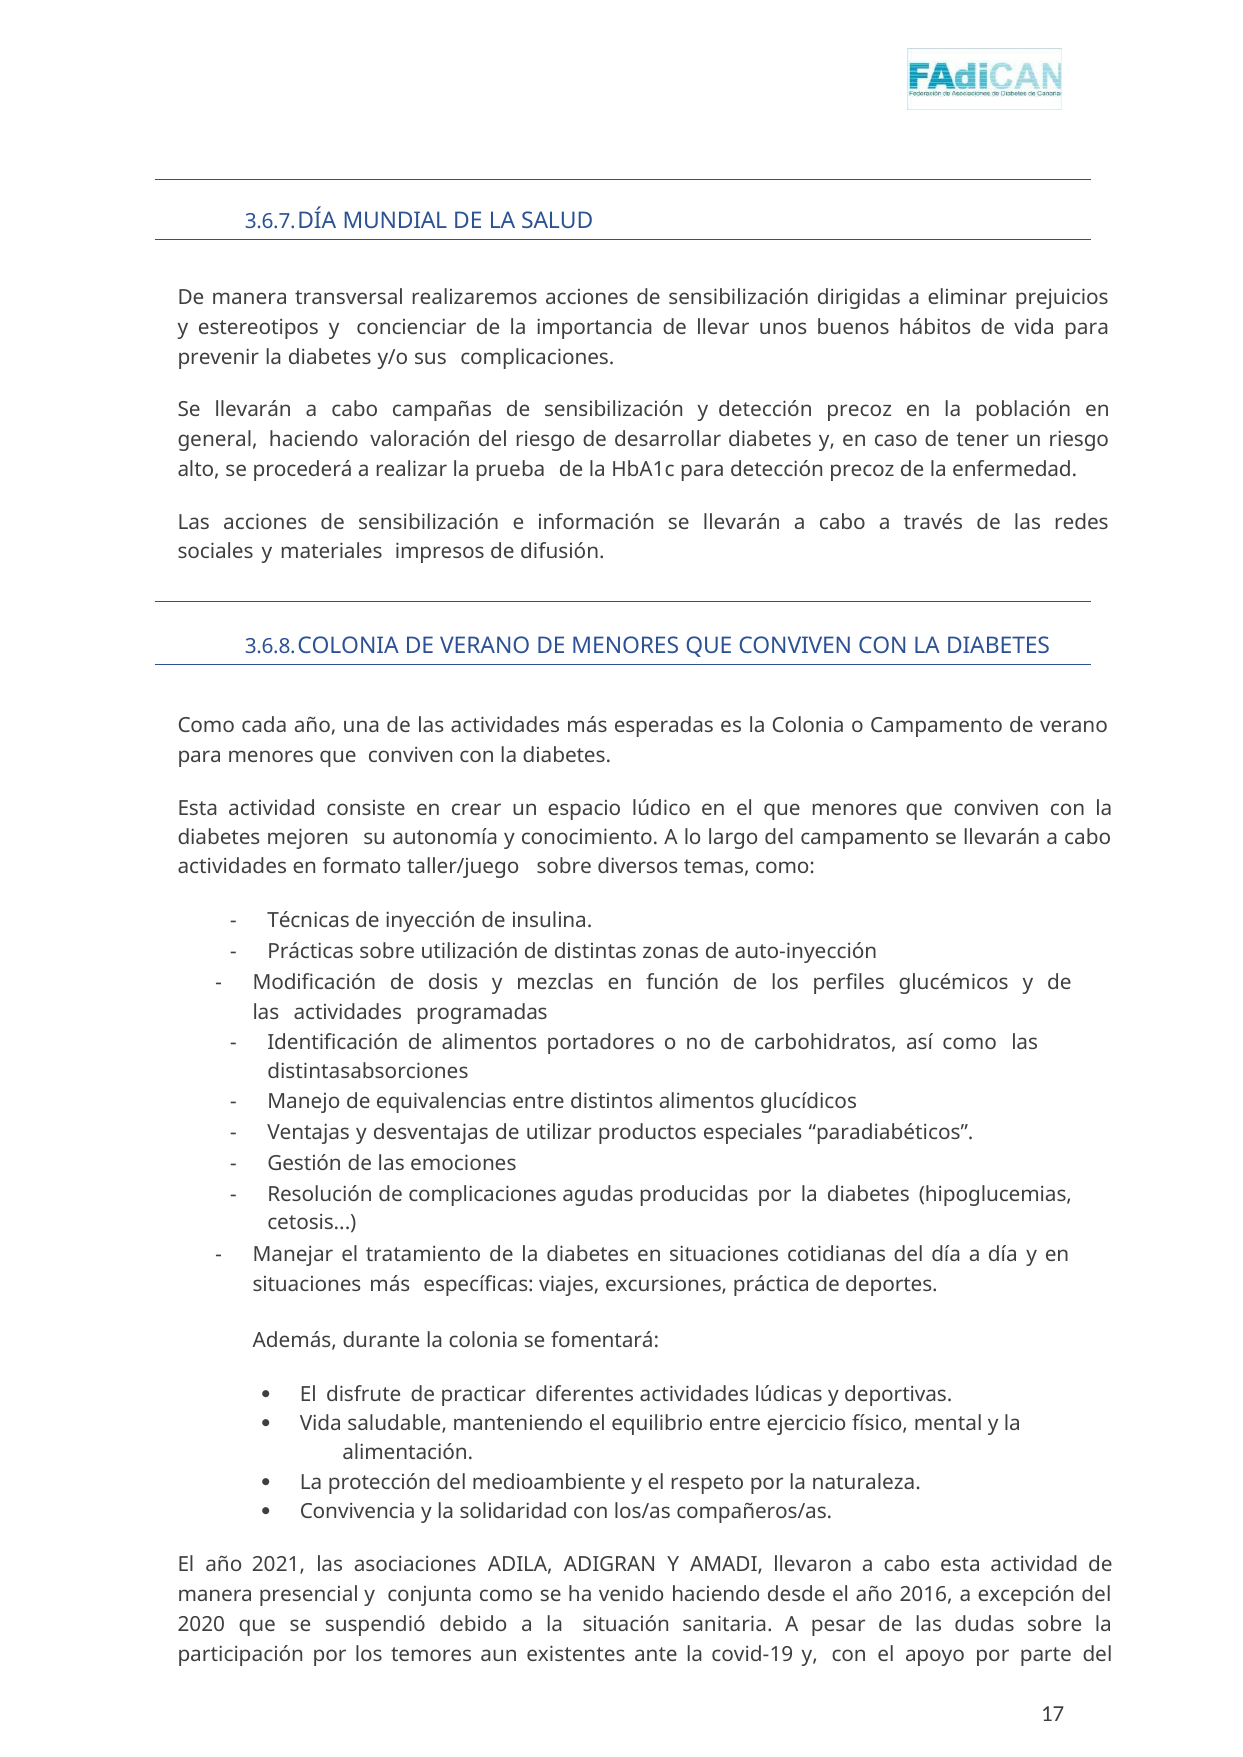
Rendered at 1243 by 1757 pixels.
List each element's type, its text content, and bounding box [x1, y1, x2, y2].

list Identificación de alimentos portadores o no de carbohidratos, así como las distintasabsorciones [229, 1027, 1124, 1084]
text De manera transversal realizaremos acciones de sensibilización dirigidas a eliminar prejuicios y estereotipos y concienciar de la importancia de llevar unos buenos hábitos de vida para prevenir la diabetes y/o sus complicaciones. [177, 282, 1109, 370]
list Vida saludable, manteniendo el equilibrio entre ejercicio físico, mental y la alimentación. [262, 1408, 1124, 1465]
list Manejo de equivalencias entre distintos alimentos glucídicos [229, 1086, 1124, 1115]
list Resolución de complicaciones agudas producidas por la diabetes (hipoglucemias, cetosis...) [229, 1179, 1124, 1236]
list Convivencia y la solidaridad con los/as compañeros/as. [262, 1496, 1124, 1525]
list Ventajas y desventajas de utilizar productos especiales “paradiabéticos”. [229, 1117, 1124, 1146]
list Prácticas sobre utilización de distintas zonas de auto-inyección [229, 936, 1124, 965]
list Técnicas de inyección de insulina. [229, 906, 1124, 934]
list COLONIA DE VERANO DE MENORES QUE CONVIVEN CON LA DIABETES [244, 629, 1124, 660]
list Modificación de dosis y mezclas en función de los perfiles glucémicos y de las actividades programadas [215, 967, 1109, 1025]
text Esta actividad consiste en crear un espacio lúdico en el que menores que conviven con la diabetes mejoren su autonomía y conocimiento. A lo largo del campamento se llevarán a cabo actividades en formato taller/juego sobre diversos temas, como: [177, 793, 1112, 880]
list Manejar el tratamiento de la diabetes en situaciones cotidianas del día a día y en situaciones más específicas: viajes, excursiones, práctica de deportes. [215, 1239, 1109, 1298]
text Además, durante la colonia se fomentará: [252, 1325, 1124, 1353]
text Como cada año, una de las actividades más esperadas es la Colonia o Campamento de verano para menores que conviven con la diabetes. [177, 710, 1109, 768]
text El año 2021, las asociaciones ADILA, ADIGRAN Y AMADI, llevaron a cabo esta actividad de manera presencial y conjunta como se ha venido haciendo desde el año 2016, a excepción del 2020 que se suspendió debido a la situación sanitaria. A pesar de las dudas sobre la participación por los temores aun existentes ante la covid-19 y, con el apoyo por parte del [177, 1549, 1112, 1667]
list Gestión de las emociones [229, 1148, 1124, 1177]
text Se llevarán a cabo campañas de sensibilización y detección precoz en la población en general, haciendo valoración del riesgo de desarrollar diabetes y, en caso de tener un riesgo alto, se procederá a realizar la prueba de la HbA1c para detección precoz de la enfermedad. [177, 394, 1110, 482]
list El disfrute de practicar diferentes actividades lúdicas y deportivas. [262, 1379, 1124, 1407]
list DÍA MUNDIAL DE LA SALUD [244, 207, 1124, 234]
list La protección del medioambiente y el respeto por la naturaleza. [262, 1467, 1124, 1495]
text Las acciones de sensibilización e información se llevarán a cabo a través de las redes sociales y materiales impresos de difusión. [177, 507, 1109, 565]
